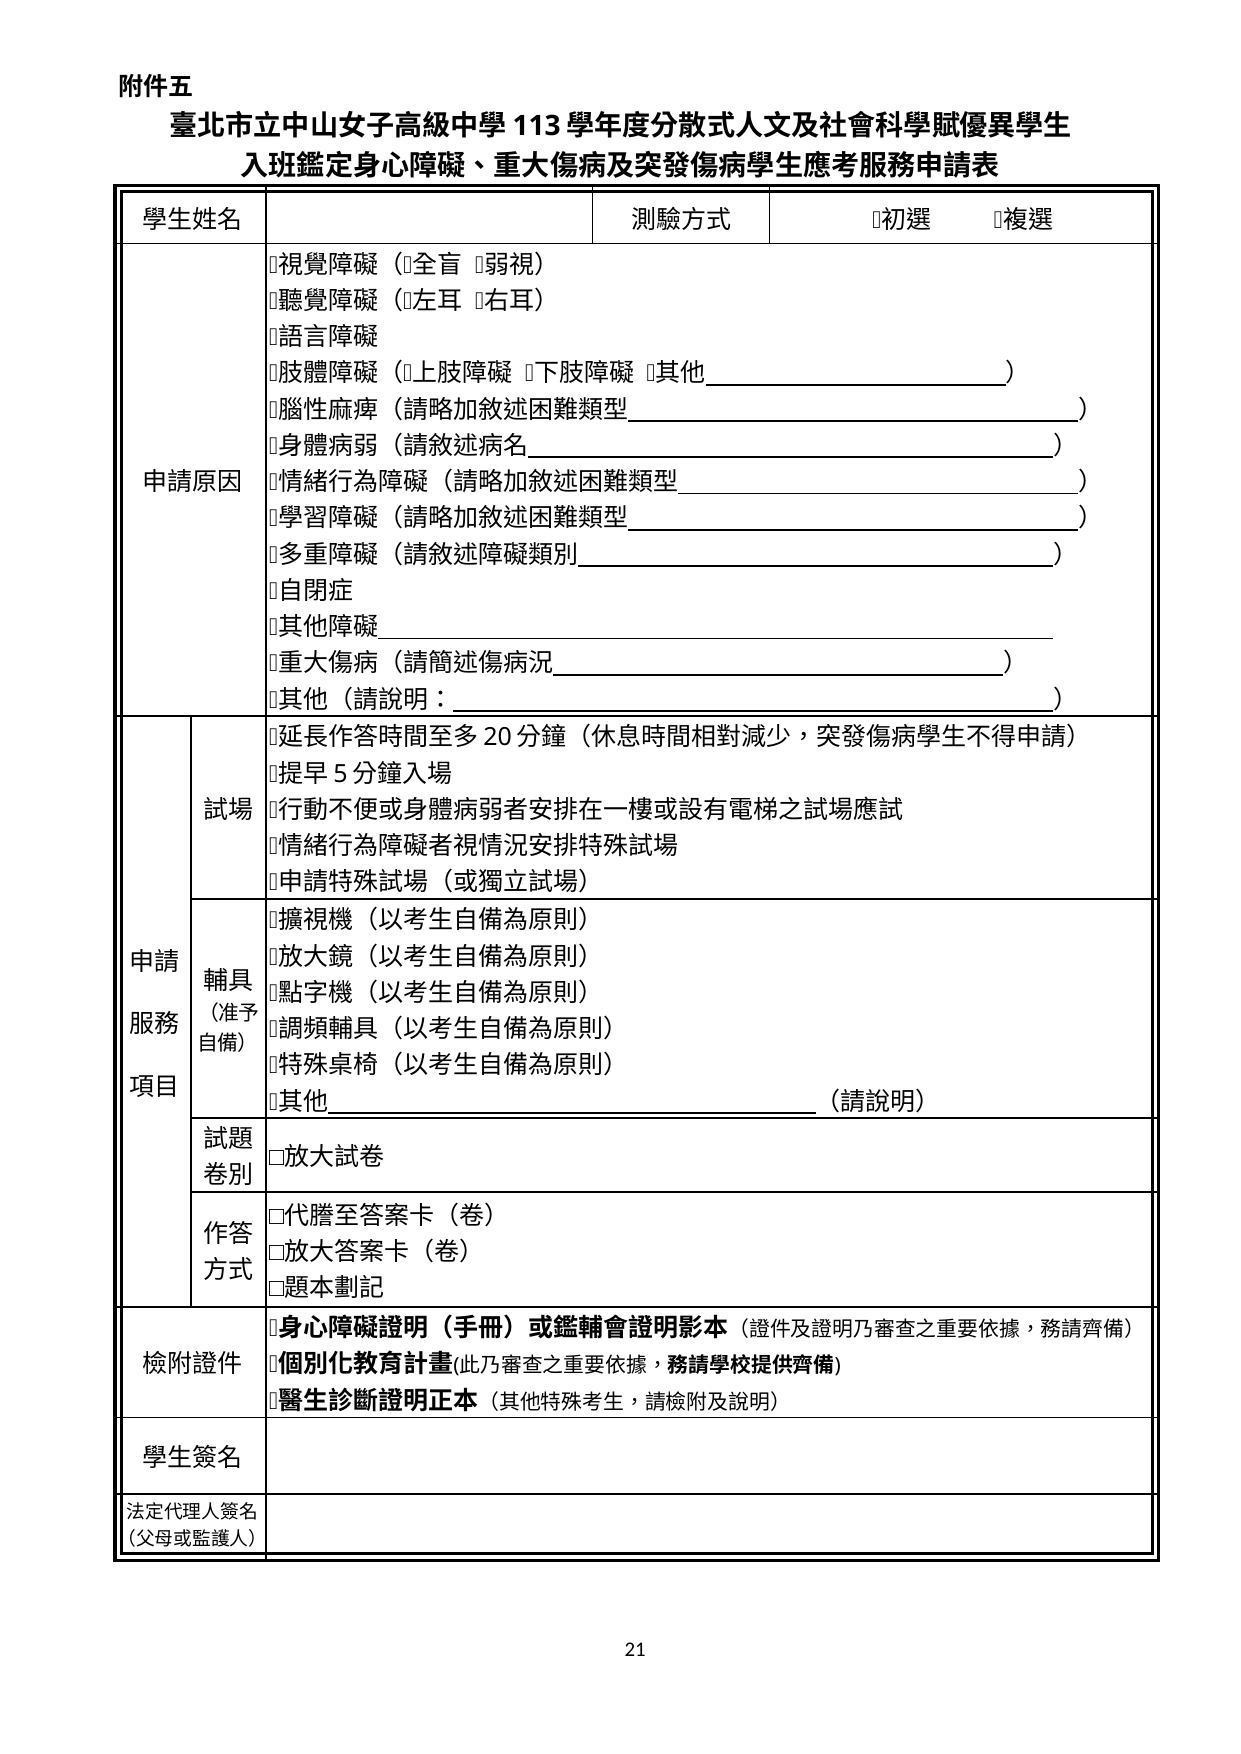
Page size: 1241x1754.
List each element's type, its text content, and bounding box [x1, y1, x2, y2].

table_header 測驗方式 [593, 193, 769, 242]
table_header 初選 複選 [770, 187, 1155, 242]
table_cell 延長作答時間至多20分鐘（休息時間相對減少，突發傷病學生不得申請） 提早5分鐘入場 行動不便或身體病弱者安排在一樓或設有電梯之試場應試 情緒行為障礙者視情況安排特殊試場 申請特殊試場（或獨立試場） [267, 717, 1151, 898]
text 附件五 [118, 66, 1122, 102]
table_cell 申請原因 [123, 244, 265, 715]
table_cell 視覺障礙（全盲 弱視） 聽覺障礙（左耳 右耳） 語言障礙 肢體障礙（上肢障礙 下肢障礙 其他 ） 腦性麻痺（請略加敘述困難類型 ） 身體病弱（請敘述病名 ） 情緒行為障礙（請略加敘述困難類型 ） 學習障礙（請略加敘述困難類型 ） 多重障礙（請敘述障礙類別 ） 自閉症 其他障礙 重大傷病（請簡述傷病況 ） 其他（請說明： ） [267, 244, 1151, 715]
table_cell 法定代理人簽名 （父母或監護人） [123, 1495, 265, 1552]
table_header [267, 193, 592, 242]
table_cell □代謄至答案卡（卷） □放大答案卡（卷） □題本劃記 [267, 1193, 1151, 1306]
table_cell 學生簽名 [123, 1418, 265, 1493]
table_cell [267, 1495, 1151, 1552]
table_cell □放大試卷 [267, 1119, 1151, 1191]
text 入班鑑定身心障礙、重大傷病及突發傷病學生應考服務申請表 [118, 143, 1122, 184]
text 臺北市立中山女子高級中學113學年度分散式人文及社會科學賦優異學生 [118, 102, 1122, 143]
table_cell 試題卷別 [192, 1119, 265, 1191]
table_cell 擴視機（以考生自備為原則） 放大鏡（以考生自備為原則） 點字機（以考生自備為原則） 調頻輔具（以考生自備為原則） 特殊桌椅（以考生自備為原則） 其他 （請說明） [267, 900, 1151, 1117]
table_cell 作答方式 [192, 1193, 265, 1306]
table_cell 身心障礙證明（手冊）或鑑輔會證明影本（證件及證明乃審查之重要依據，務請齊備） 個別化教育計畫(此乃審查之重要依據，務請學校提供齊備) 醫生診斷證明正本（其他特殊考生，請檢附及說明） [267, 1308, 1151, 1416]
table_cell 試場 [192, 717, 265, 898]
table_cell [267, 1418, 1151, 1493]
table_cell 輔具 （准予自備） [192, 900, 265, 1117]
table_header 學生姓名 [118, 187, 265, 242]
table_cell 檢附證件 [123, 1308, 265, 1416]
table_cell 申請 服務 項目 [123, 717, 190, 1306]
